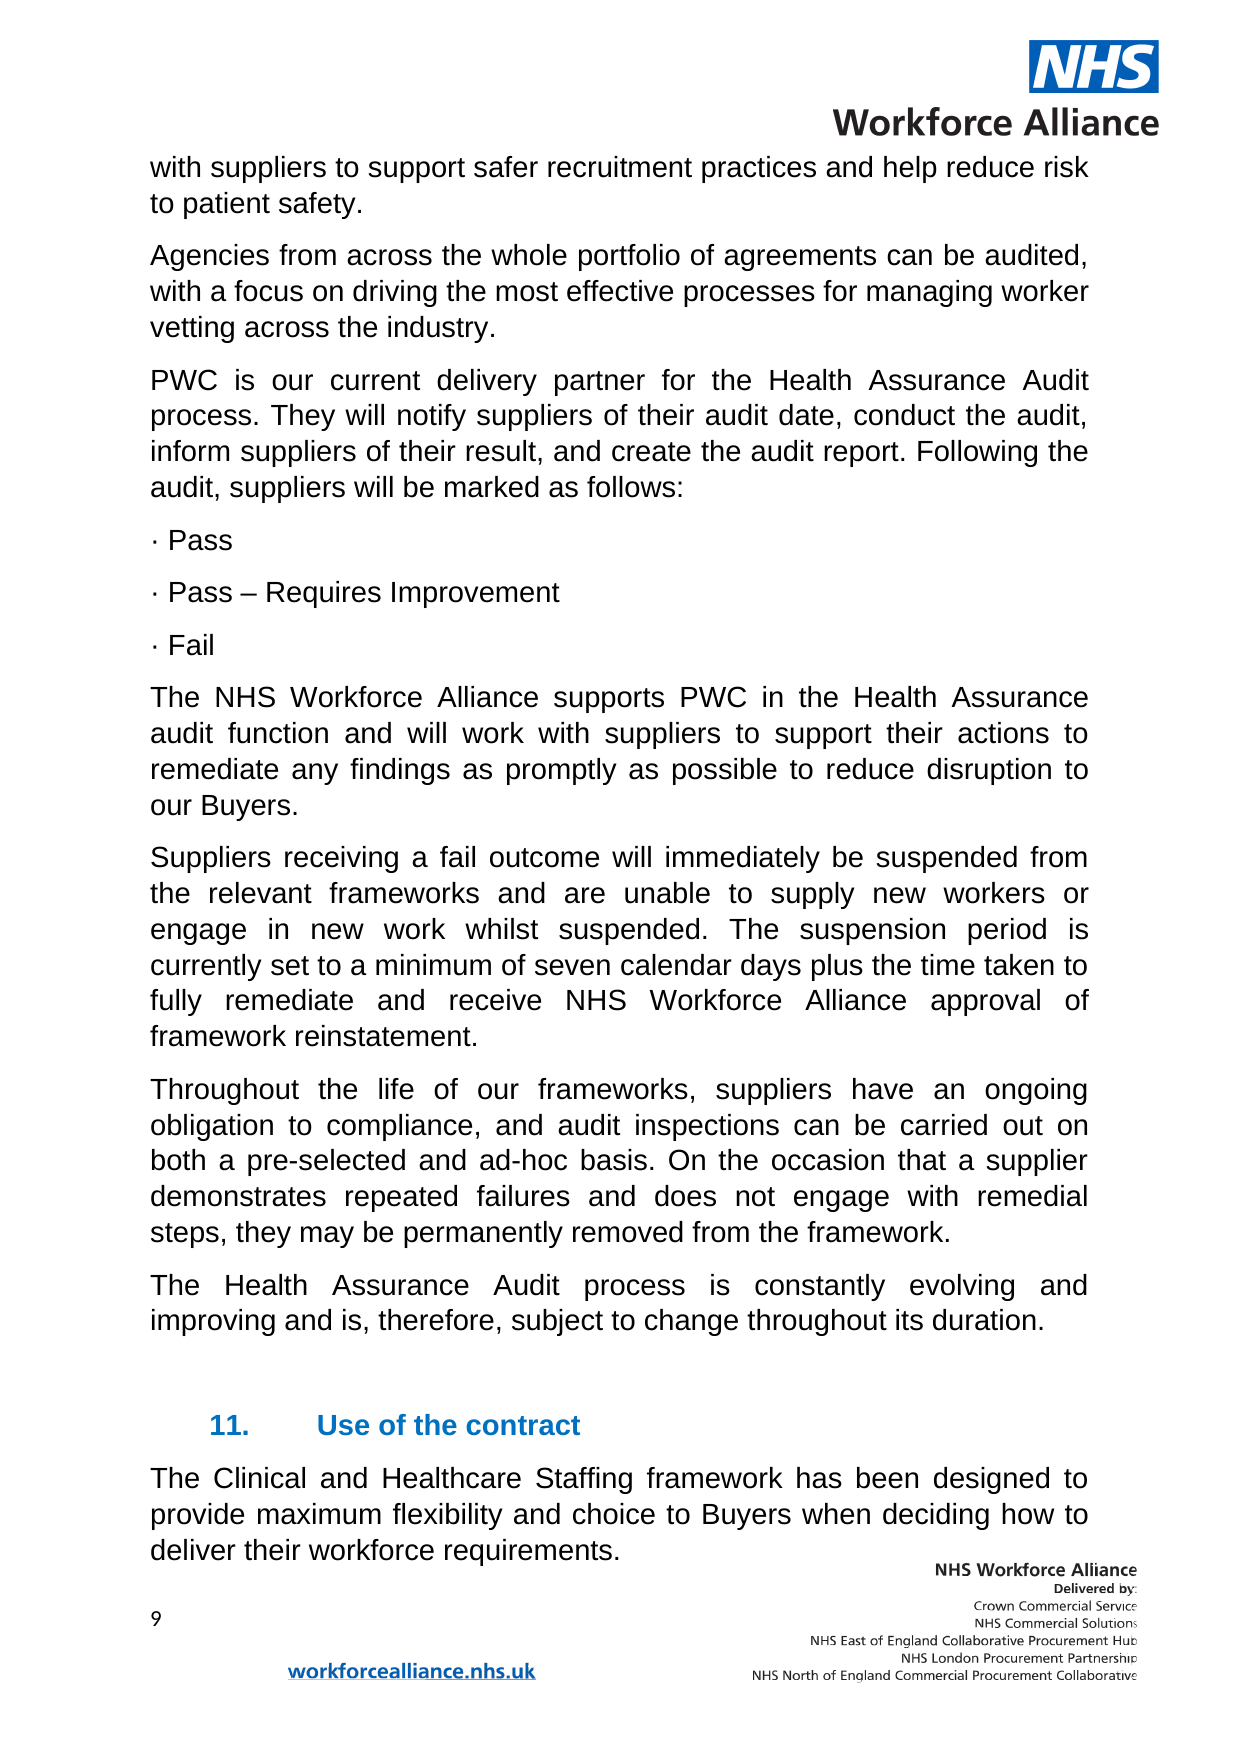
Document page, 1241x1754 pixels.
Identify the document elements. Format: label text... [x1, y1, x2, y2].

list Use of the contract [209, 1408, 1090, 1442]
text The Health Assurance Audit process is constantly evolving and improving and is, therefore, subject to change throughout its duration. [150, 1267, 1090, 1337]
text The Clinical and Healthcare Staffing framework has been designed to provide maximum flexibility and choice to Buyers when deciding how to deliver their workforce requirements. [150, 1461, 1090, 1566]
text Throughout the life of our frameworks, suppliers have an ongoing obligation to compliance, and audit inspections can be carried out on both a pre-selected and ad-hoc basis. On the occasion that a supplier demonstrates repeated failures and does not engage with remedial steps, they may be permanently removed from the framework. [150, 1072, 1090, 1248]
text with suppliers to support safer recruitment practices and help reduce risk to patient safety. [150, 150, 1090, 219]
text Suppliers receiving a fail outcome will immediately be suspended from the relevant frameworks and are unable to supply new workers or engage in new work whilst suspended. The suspension period is currently set to a minimum of seven calendar days plus the time taken to fully remediate and receive NHS Workforce Alliance approval of framework reinstatement. [150, 840, 1090, 1053]
text The NHS Workforce Alliance supports PWC in the Health Assurance audit function and will work with suppliers to support their actions to remediate any findings as promptly as possible to reduce disruption to our Buyers. [150, 680, 1090, 821]
text · Pass – Requires Improvement [150, 575, 1090, 608]
text Agencies from across the whole portfolio of agreements can be audited, with a focus on driving the most effective processes for managing worker vetting across the industry. [150, 238, 1090, 343]
text · Fail [150, 627, 1090, 661]
text PWC is our current delivery partner for the Health Assurance Audit process. They will notify suppliers of their audit date, conduct the audit, inform suppliers of their result, and create the audit report. Following the audit, suppliers will be marked as follows: [150, 362, 1090, 503]
text · Pass [150, 522, 1090, 556]
